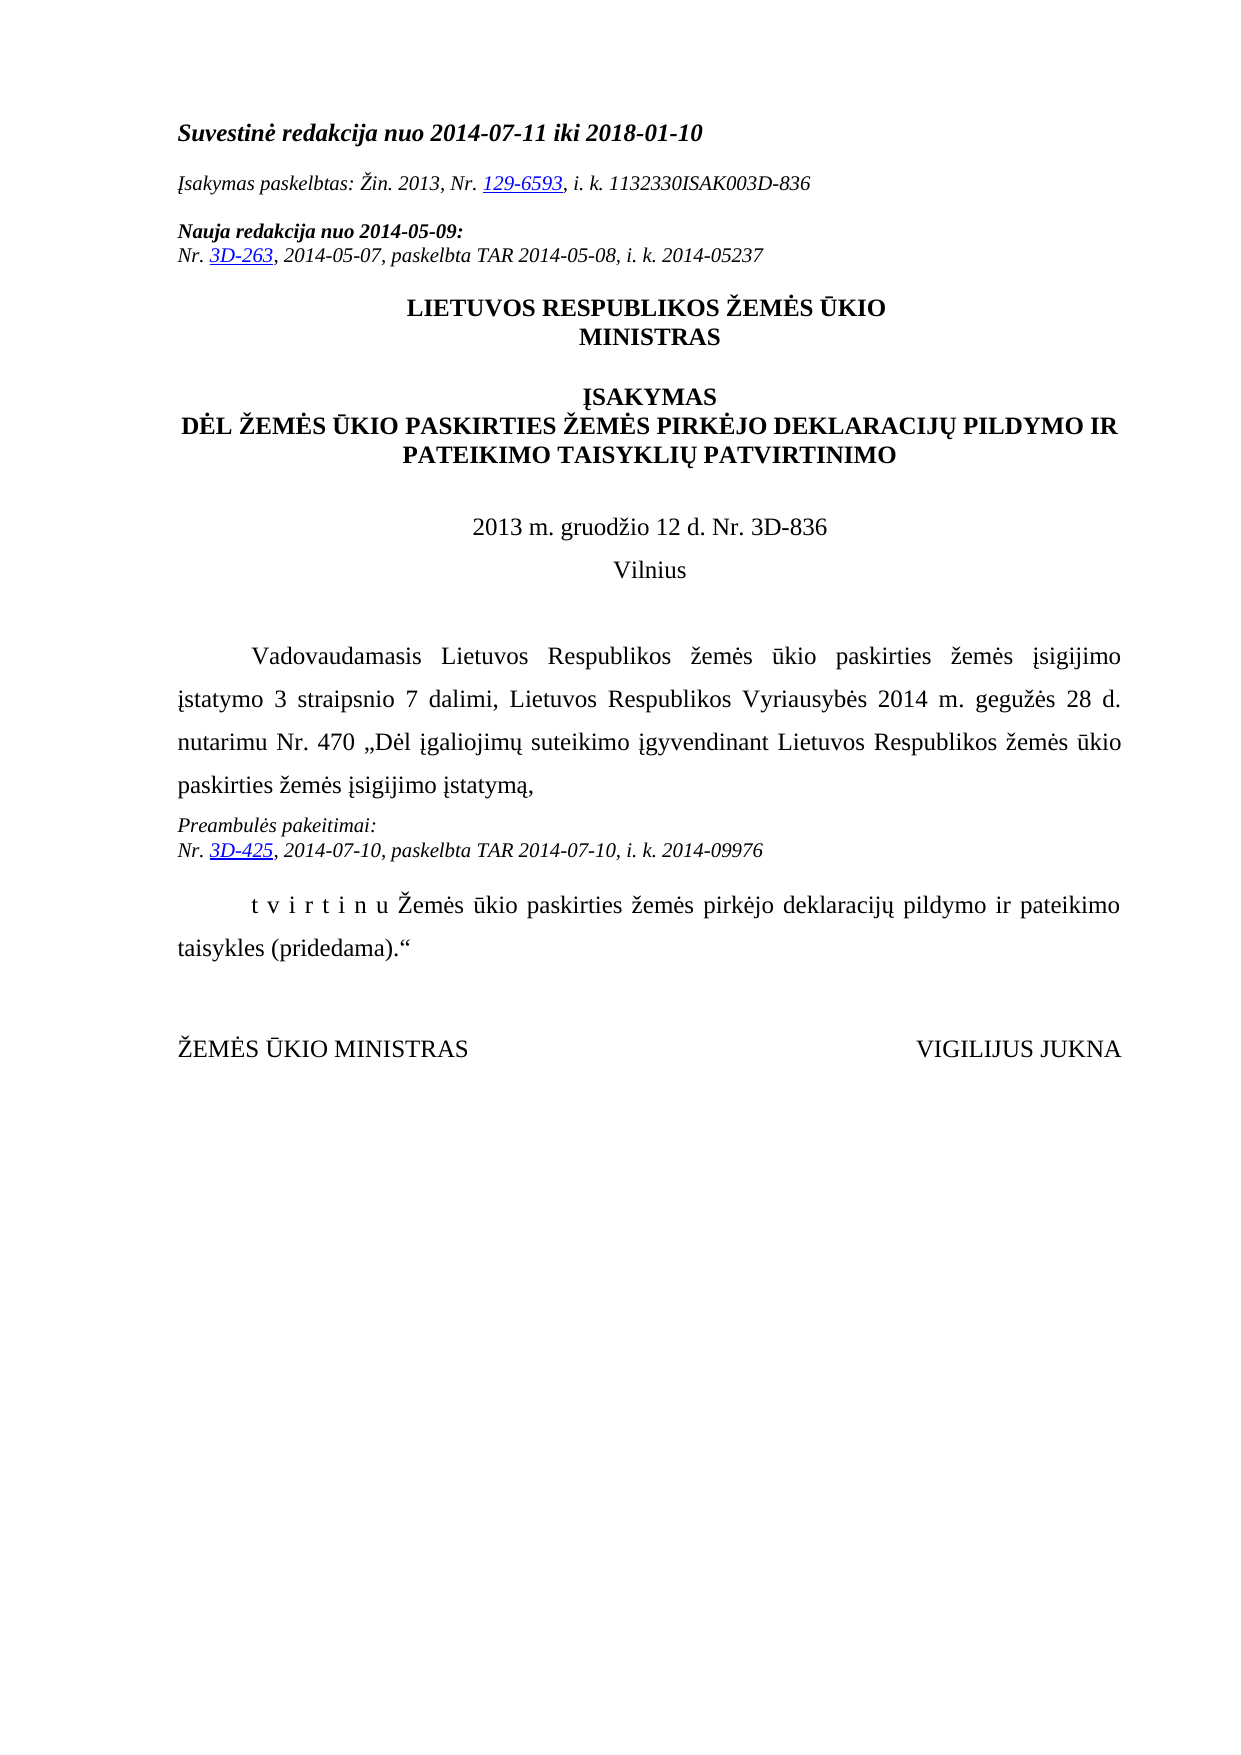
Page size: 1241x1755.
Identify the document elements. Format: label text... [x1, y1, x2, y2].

text Preambulės pakeitimai: [177, 813, 1122, 837]
text Suvestinė redakcija nuo 2014-07-11 iki 2018-01-10 [177, 118, 1122, 147]
text Nauja redakcija nuo 2014-05-09: [177, 219, 1122, 243]
text Vadovaudamasis Lietuvos Respublikos žemės ūkio paskirties žemės įsigijimo įstatymo 3 straipsnio 7 dalimi, Lietuvos Respublikos Vyriausybės 2014 m. gegužės 28 d. nutarimu Nr. 470 „Dėl įgaliojimų suteikimo įgyvendinant Lietuvos Respublikos žemės ūkio paskirties žemės įsigijimo įstatymą, [177, 641, 1122, 799]
text MINISTRAS [177, 322, 1122, 351]
text LIETUVOS RESPUBLIKOS ŽEMĖS ŪKIO [177, 293, 1122, 322]
text Žemės ūkio ministras Vigilijus Jukna [177, 1034, 1122, 1063]
text DĖL ŽEMĖS ŪKIO PASKIRTIES ŽEMĖS PIRKĖJO DEKLARACIJŲ PILDYMO IR PATEIKIMO TAISYKLIŲ PATVIRTINIMO [177, 411, 1122, 468]
text t v i r t i n u Žemės ūkio paskirties žemės pirkėjo deklaracijų pildymo ir pateikimo taisykles (pridedama).“ [177, 890, 1122, 962]
text 2013 m. gruodžio 12 d. Nr. 3D-836 [177, 512, 1122, 540]
text Įsakymas paskelbtas: Žin. 2013, Nr. 129-6593, i. k. 1132330ISAK003D-836 [177, 171, 1122, 195]
text Nr. 3D-425, 2014-07-10, paskelbta TAR 2014-07-10, i. k. 2014-09976 [177, 837, 1122, 862]
text ĮSAKYMAS [177, 382, 1122, 411]
text Vilnius [177, 555, 1122, 583]
text Nr. 3D-263, 2014-05-07, paskelbta TAR 2014-05-08, i. k. 2014-05237 [177, 243, 1122, 267]
